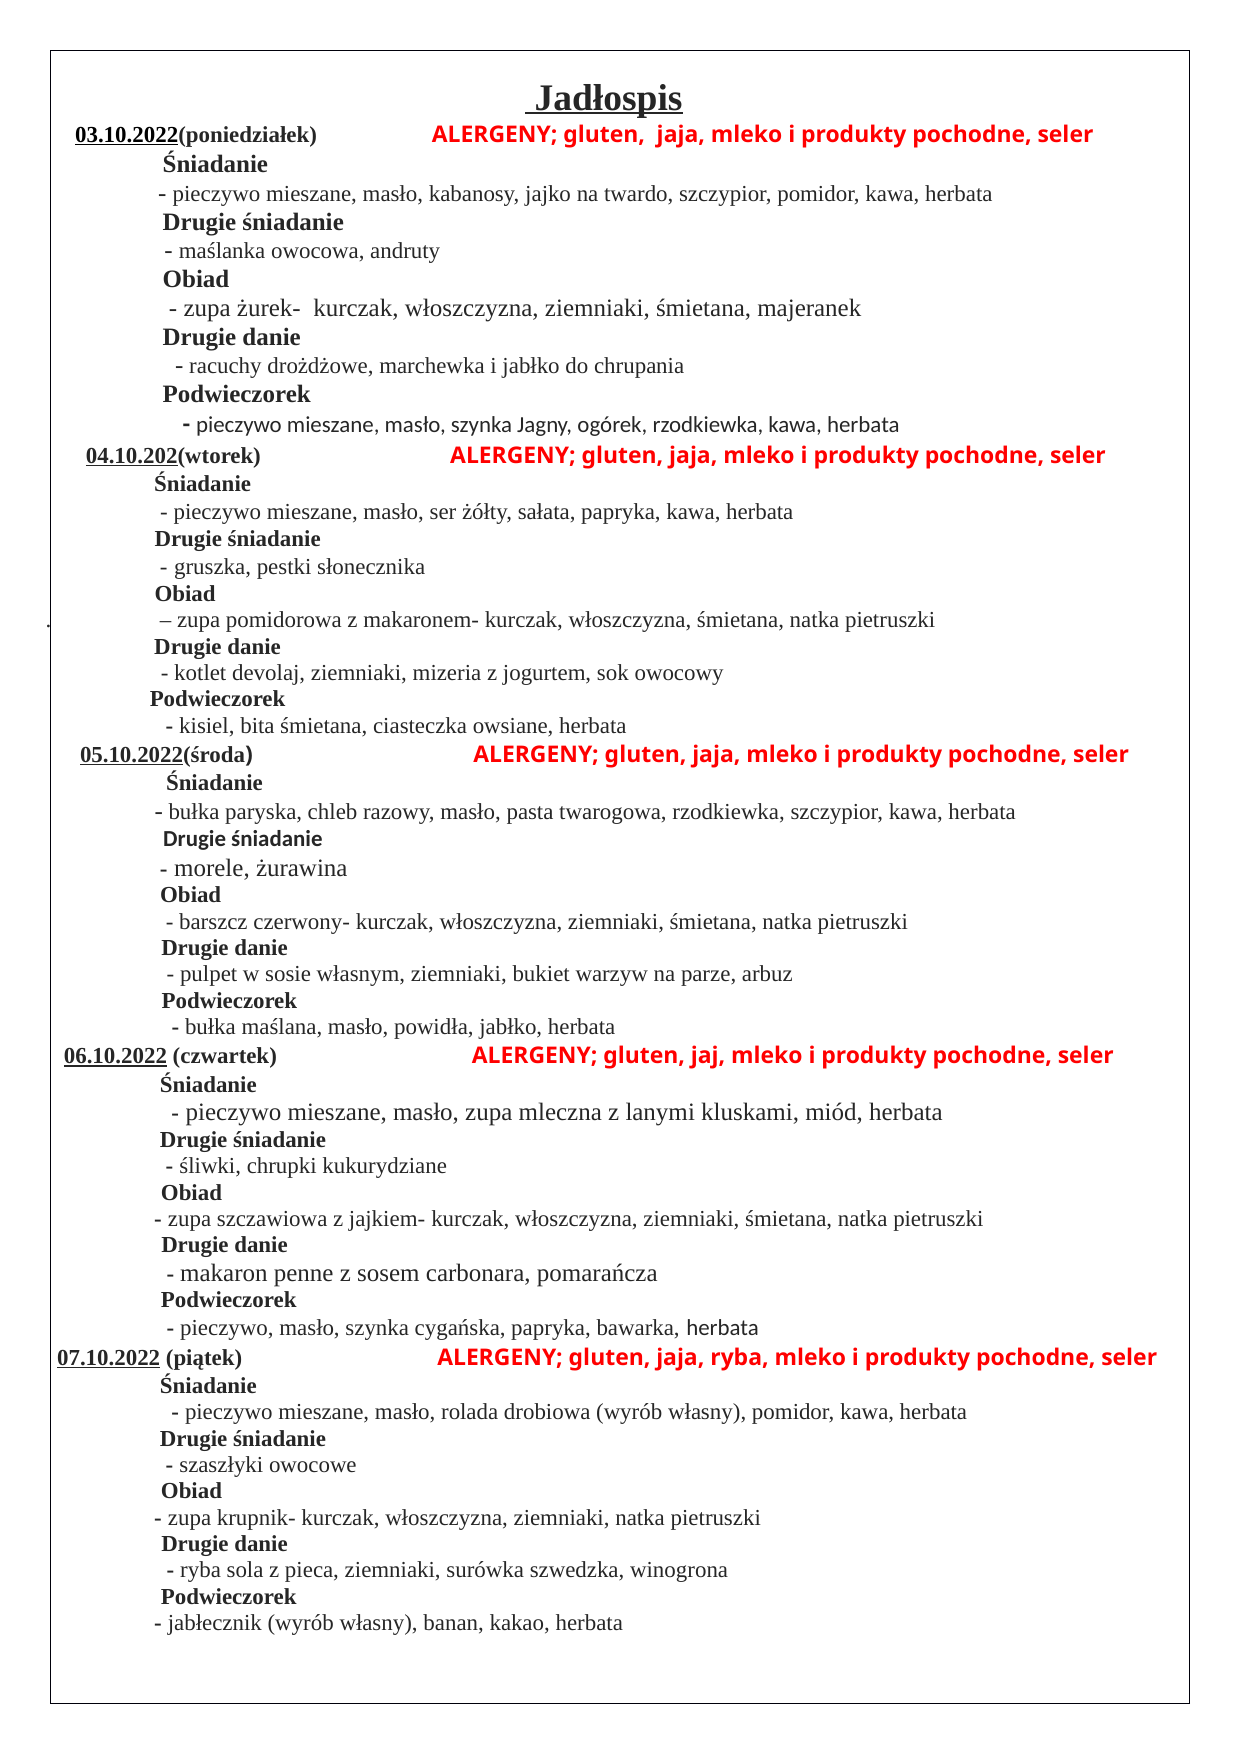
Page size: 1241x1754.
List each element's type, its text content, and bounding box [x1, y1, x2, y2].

text Podwieczorek [75, 1583, 1165, 1609]
list Śniadanie [51, 769, 1165, 796]
list - jabłecznik (wyrób własny), banan, kakao, herbata [51, 1609, 1165, 1636]
list Obiad . – zupa pomidorowa z makaronem- kurczak, włoszczyzna, śmietana, natka pietruszki [51, 580, 1165, 633]
list - zupa żurek- kurczak, włoszczyzna, ziemniaki, śmietana, majeranek [150, 293, 1165, 322]
list - pieczywo mieszane, masło, ser żółty, sałata, papryka, kawa, herbata [51, 496, 1165, 525]
list 04.10.202(wtorek) ALERGENY; gluten, jaja, mleko i produkty pochodne, seler [51, 439, 1165, 470]
list - makaron penne z sosem carbonara, pomarańcza [75, 1258, 1165, 1286]
list Drugie śniadanie [51, 525, 1165, 551]
list - ryba sola z pieca, ziemniaki, surówka szwedzka, winogrona [75, 1556, 1165, 1583]
text Obiad [75, 264, 1165, 293]
list - pieczywo mieszane, masło, kabanosy, jajko na twardo, szczypior, pomidor, kawa, herbata [51, 178, 1165, 207]
text Jadłospis [75, 75, 1165, 118]
text Obiad [75, 1477, 1165, 1504]
list Obiad [51, 881, 1165, 908]
list 07.10.2022 (piątek) ALERGENY; gluten, jaja, ryba, mleko i produkty pochodne, seler [51, 1341, 1165, 1372]
text Drugie danie [75, 1231, 1165, 1258]
list - kisiel, bita śmietana, ciasteczka owsiane, herbata [51, 712, 1165, 738]
list Podwieczorek [150, 379, 1165, 408]
list - gruszka, pestki słonecznika [51, 551, 1165, 580]
text - pieczywo mieszane, masło, szynka Jagny, ogórek, rzodkiewka, kawa, herbata [75, 408, 1165, 439]
text Drugie danie [75, 322, 1165, 351]
text Drugie danie [75, 1530, 1165, 1556]
list Śniadanie [51, 470, 1165, 496]
list - pieczywo mieszane, masło, rolada drobiowa (wyrób własny), pomidor, kawa, herbata [51, 1398, 1165, 1425]
list - barszcz czerwony- kurczak, włoszczyzna, ziemniaki, śmietana, natka pietruszki [51, 908, 1165, 934]
list Drugie śniadanie [51, 1126, 1165, 1152]
list - morele, żurawina [51, 853, 1165, 881]
list 05.10.2022(środa) ALERGENY; gluten, jaja, mleko i produkty pochodne, seler [51, 738, 1165, 769]
list - kotlet devolaj, ziemniaki, mizeria z jogurtem, sok owocowy [75, 659, 1165, 686]
list Drugie śniadanie [51, 1425, 1165, 1451]
text 03.10.2022(poniedziałek) ALERGENY; gluten, jaja, mleko i produkty pochodne, seler [75, 118, 1165, 149]
list Śniadanie [51, 1372, 1165, 1398]
list - zupa szczawiowa z jajkiem- kurczak, włoszczyzna, ziemniaki, śmietana, natka pietruszki [51, 1205, 1165, 1231]
list - pulpet w sosie własnym, ziemniaki, bukiet warzyw na parze, arbuz [75, 960, 1165, 987]
list Drugie danie [51, 633, 1165, 659]
text Drugie śniadanie [75, 207, 1165, 236]
list Śniadanie [51, 1071, 1165, 1097]
list [45, 881, 50, 908]
list - racuchy drożdżowe, marchewka i jabłko do chrupania [75, 351, 1165, 379]
list - pieczywo mieszane, masło, zupa mleczna z lanymi kluskami, miód, herbata [51, 1097, 1165, 1126]
list - bułka maślana, masło, powidła, jabłko, herbata [51, 1013, 1165, 1039]
list - bułka paryska, chleb razowy, masło, pasta twarogowa, rzodkiewka, szczypior, kawa, herbata [51, 796, 1165, 824]
text Drugie śniadanie [75, 824, 1165, 853]
text Podwieczorek [75, 1286, 1165, 1313]
list 06.10.2022 (czwartek) ALERGENY; gluten, jaj, mleko i produkty pochodne, seler [51, 1039, 1165, 1071]
list Podwieczorek [150, 987, 1165, 1013]
list - śliwki, chrupki kukurydziane [51, 1152, 1165, 1178]
list - szaszłyki owocowe [51, 1451, 1165, 1477]
list - zupa krupnik- kurczak, włoszczyzna, ziemniaki, natka pietruszki [51, 1504, 1165, 1530]
list Podwieczorek [75, 686, 1165, 712]
list - maślanka owocowa, andruty [51, 236, 1165, 264]
text Obiad [75, 1178, 1165, 1205]
text Drugie danie [75, 934, 1165, 960]
list Śniadanie [75, 149, 1165, 178]
text - pieczywo, masło, szynka cygańska, papryka, bawarka, herbata [75, 1313, 1165, 1341]
